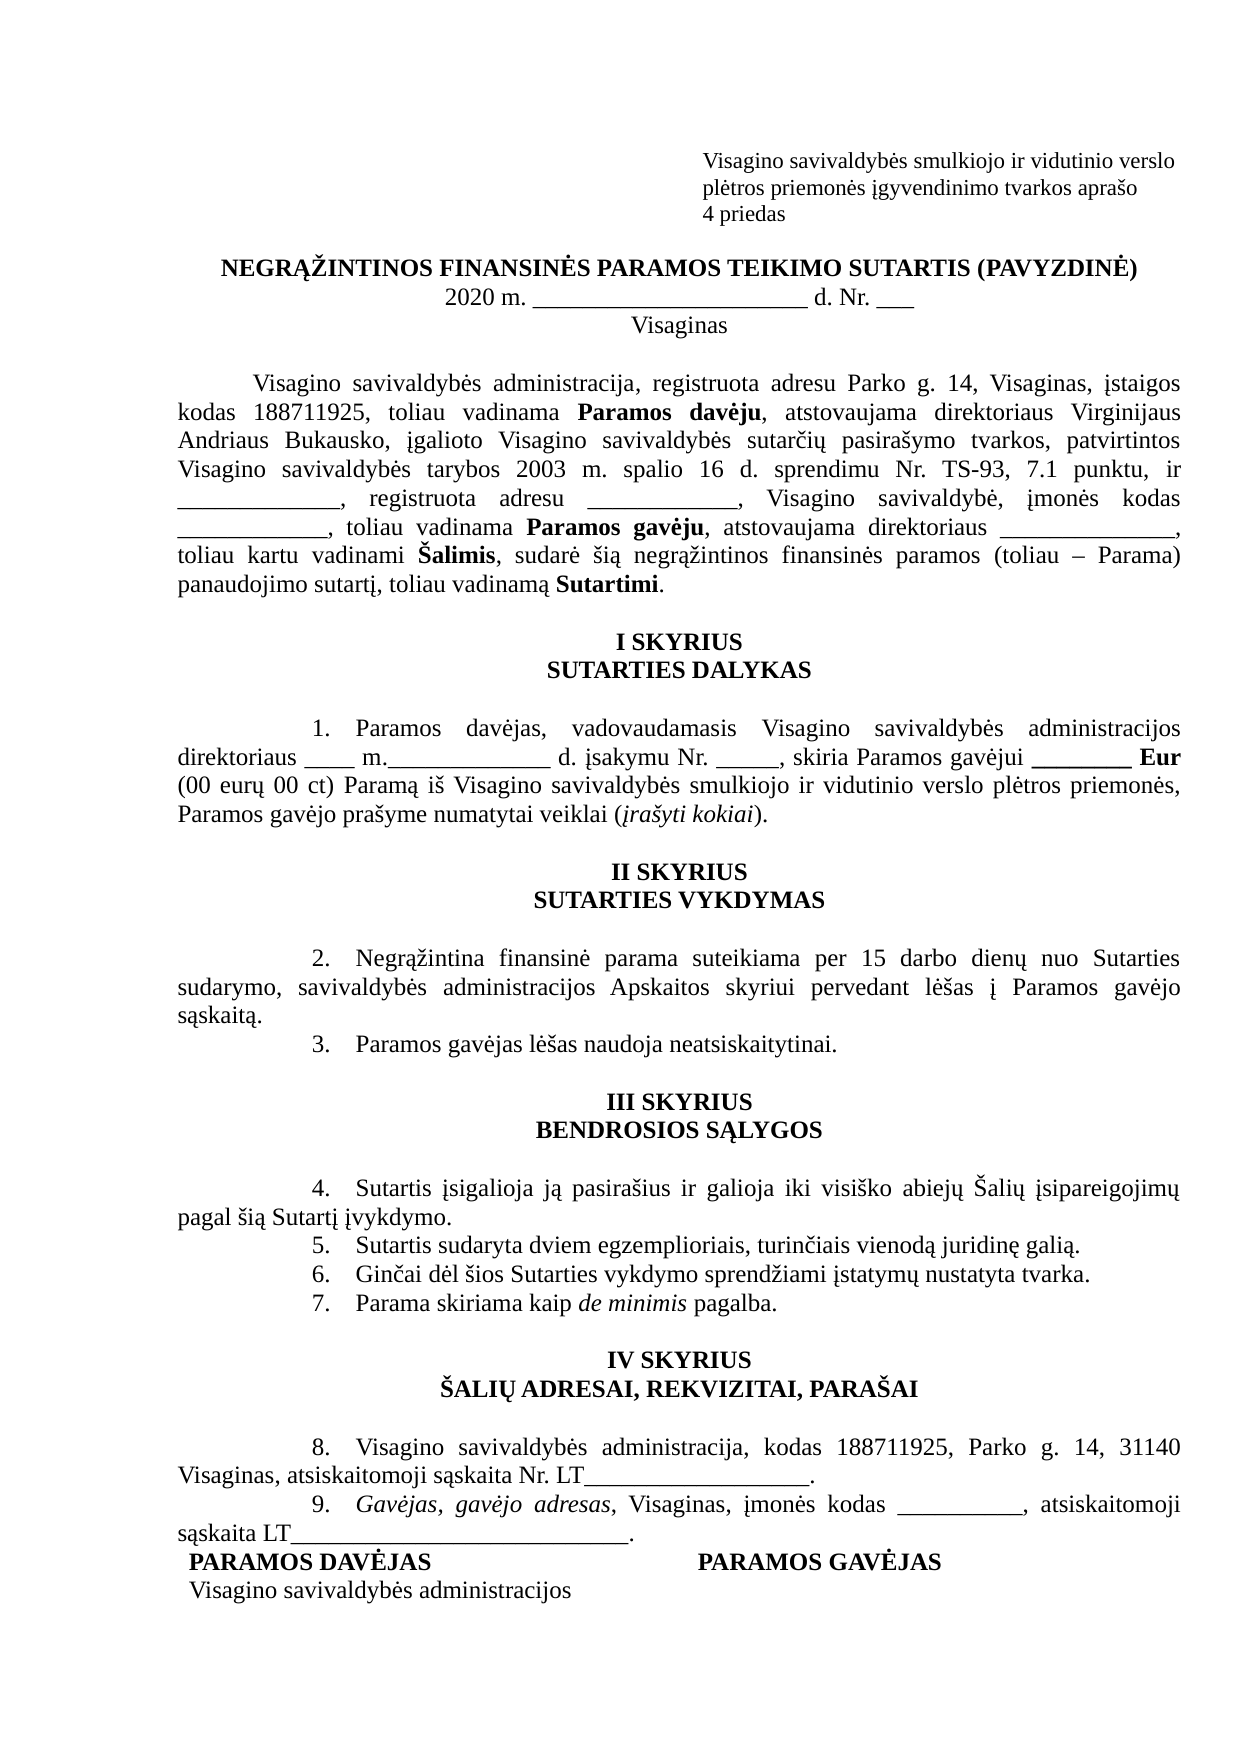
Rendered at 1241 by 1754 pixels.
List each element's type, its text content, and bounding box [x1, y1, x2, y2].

text Visagino savivaldybės smulkiojo ir vidutinio verslo [177, 148, 1181, 174]
text NEGRĄŽINTINOS FINANSINĖS PARAMOS TEIKIMO SUTARTIS (PAVYZDINĖ) [177, 253, 1181, 282]
text SUTARTIES DALYKAS [177, 656, 1181, 684]
text I skyrius [177, 627, 1181, 656]
text BENDROSIOS SĄLYGOS [177, 1116, 1181, 1144]
text 6. Ginčai dėl šios Sutarties vykdymo sprendžiami įstatymų nustatyta tvarka. [177, 1259, 1181, 1288]
table_header PARAMOS GAVĖJAS [686, 1547, 1181, 1604]
text Visagino savivaldybės administracija, registruota adresu Parko g. 14, Visaginas, įstaigos kodas 188711925, toliau vadinama Paramos davėju, atstovaujama direktoriaus Virginijaus Andriaus Bukausko, įgalioto Visagino savivaldybės sutarčių pasirašymo tvarkos, patvirtintos Visagino savivaldybės tarybos 2003 m. spalio 16 d. sprendimu Nr. TS-93, 7.1 punktu, ir _____________, registruota adresu ____________, Visagino savivaldybė, įmonės kodas ____________, toliau vadinama Paramos gavėju, atstovaujama direktoriaus ______________, toliau kartu vadinami Šalimis, sudarė šią negrąžintinos finansinės paramos (toliau – Parama) panaudojimo sutartį, toliau vadinamą Sutartimi. [177, 368, 1181, 598]
text 2. Negrąžintina finansinė parama suteikiama per 15 darbo dienų nuo Sutarties sudarymo, savivaldybės administracijos Apskaitos skyriui pervedant lėšas į Paramos gavėjo sąskaitą. [177, 943, 1181, 1029]
text 9. Gavėjas, gavėjo adresas, Visaginas, įmonės kodas __________, atsiskaitomoji sąskaita LT___________________________. [177, 1489, 1181, 1547]
text 7. Parama skiriama kaip de minimis pagalba. [177, 1288, 1181, 1317]
text Ii skyrius [177, 857, 1181, 886]
text 4. Sutartis įsigalioja ją pasirašius ir galioja iki visiško abiejų Šalių įsipareigojimų pagal šią Sutartį įvykdymo. [177, 1173, 1181, 1231]
text 3. Paramos gavėjas lėšas naudoja neatsiskaitytinai. [177, 1029, 1181, 1058]
text 8. Visagino savivaldybės administracija, kodas 188711925, Parko g. 14, 31140 Visaginas, atsiskaitomoji sąskaita Nr. LT__________________. [177, 1432, 1181, 1489]
text ŠALIŲ ADRESAI, REKVIZITAI, PARAŠAI [177, 1374, 1181, 1403]
text SUTARTIES VYKDYMAS [177, 886, 1181, 914]
text IV skyrius [177, 1346, 1181, 1374]
text Visaginas [177, 311, 1181, 339]
text III skyrius [177, 1087, 1181, 1116]
table_header PARAMOS DAVĖJAS Visagino savivaldybės administracijos [177, 1547, 686, 1604]
text plėtros priemonės įgyvendinimo tvarkos aprašo [177, 174, 1181, 200]
text 5. Sutartis sudaryta dviem egzemplioriais, turinčiais vienodą juridinę galią. [177, 1231, 1181, 1259]
text 4 priedas [177, 200, 1181, 227]
text 2020 m. ______________________ d. Nr. ___ [177, 282, 1181, 311]
text 1. Paramos davėjas, vadovaudamasis Visagino savivaldybės administracijos direktoriaus ____ m._____________ d. įsakymu Nr. _____, skiria Paramos gavėjui ________ Eur (00 eurų 00 ct) Paramą iš Visagino savivaldybės smulkiojo ir vidutinio verslo plėtros priemonės, Paramos gavėjo prašyme numatytai veiklai (įrašyti kokiai). [177, 713, 1181, 828]
